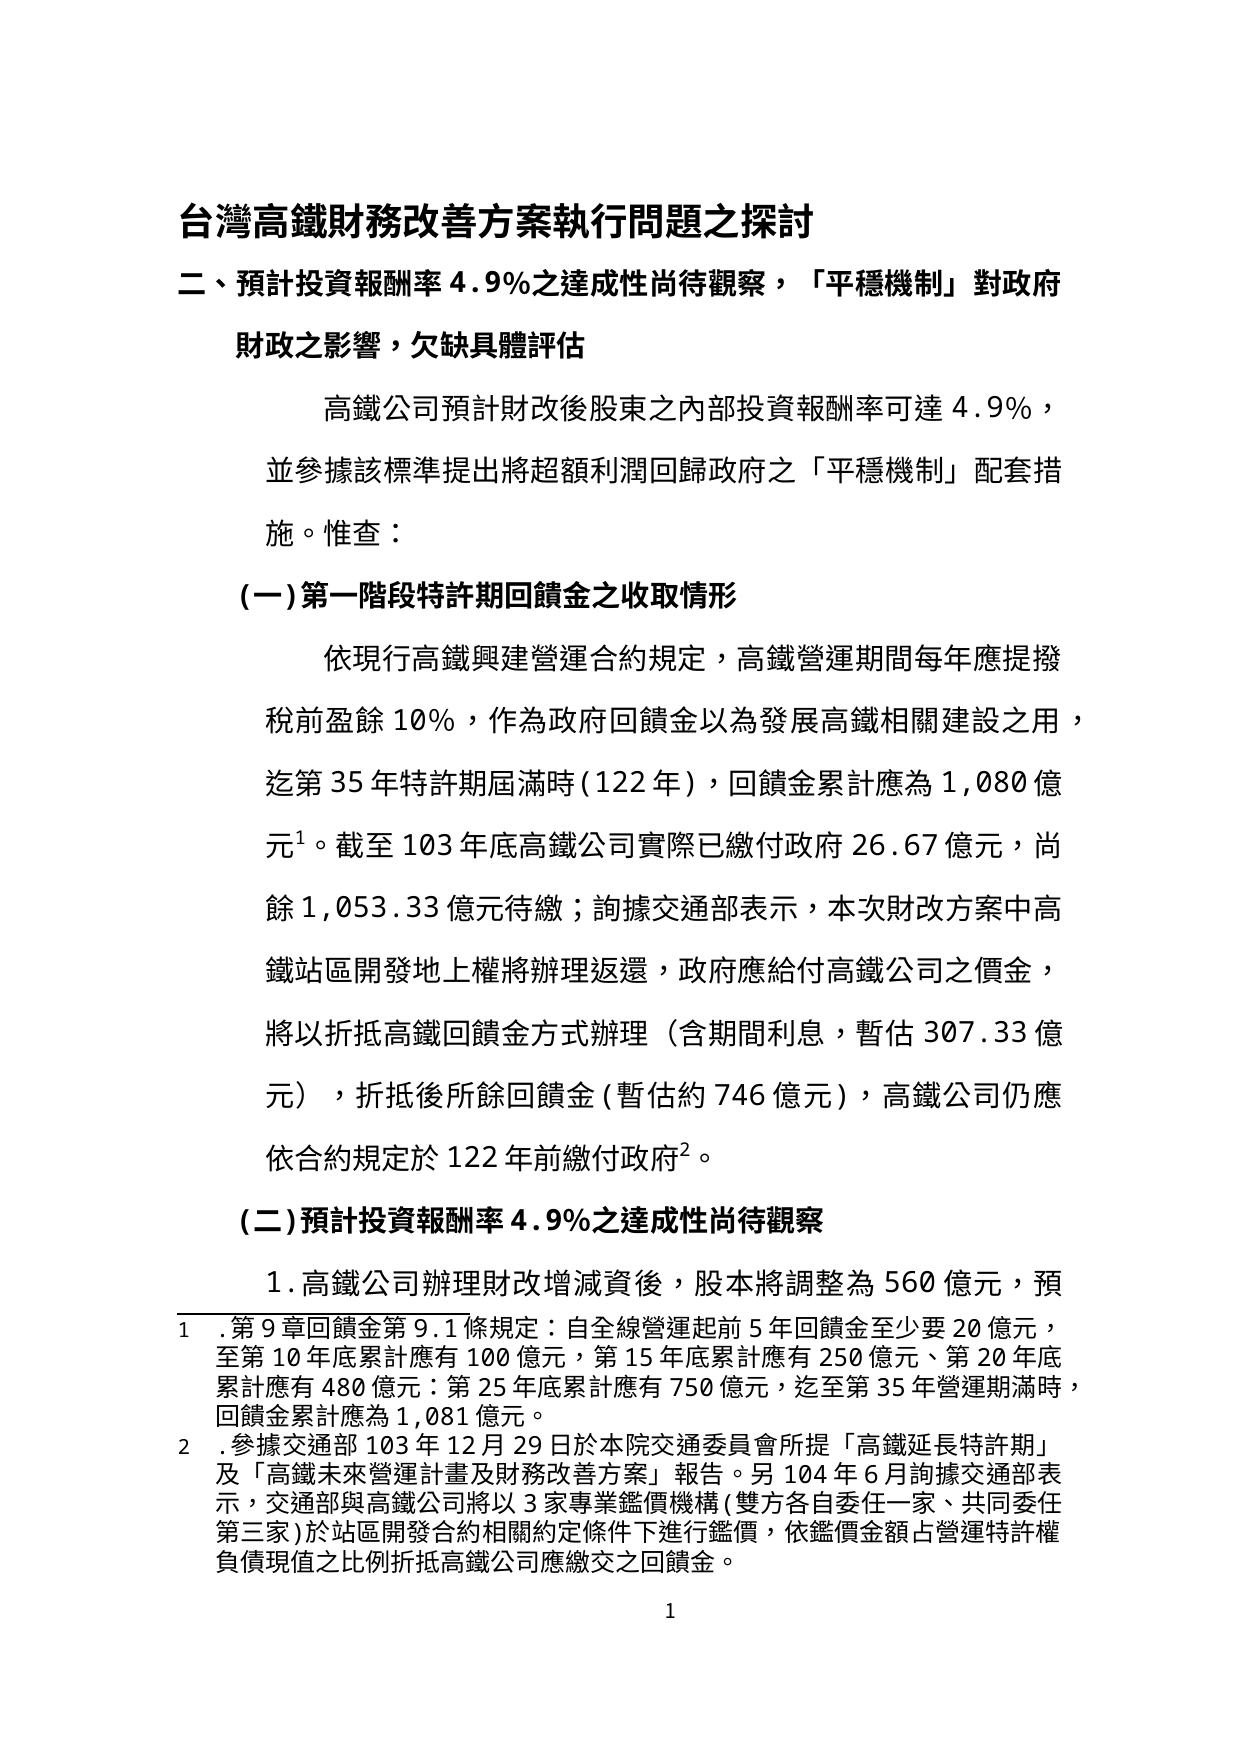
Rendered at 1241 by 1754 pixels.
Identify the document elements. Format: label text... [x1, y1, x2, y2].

text (一)第一階段特許期回饋金之收取情形 [236, 552, 1063, 615]
text .參據交通部103年12月29日於本院交通委員會所提「高鐵延長特許期」及「高鐵未來營運計畫及財務改善方案」報告。另104年6月詢據交通部表示，交通部與高鐵公司將以3家專業鑑價機構(雙方各自委任一家、共同委任第三家)於站區開發合約相關約定條件下進行鑑價，依鑑價金額占營運特許權負債現值之比例折抵高鐵公司應繳交之回饋金。 [177, 1431, 1063, 1577]
text 二、預計投資報酬率4.9％之達成性尚待觀察，「平穩機制」對政府財政之影響，欠缺具體評估 [177, 240, 1063, 365]
text 依現行高鐵興建營運合約規定，高鐵營運期間每年應提撥稅前盈餘10％，作為政府回饋金以為發展高鐵相關建設之用，迄第35年特許期屆滿時(122年)，回饋金累計應為1,080億元。截至103年底高鐵公司實際已繳付政府26.67億元，尚餘1,053.33億元待繳；詢據交通部表示，本次財改方案中高鐵站區開發地上權將辦理返還，政府應給付高鐵公司之價金，將以折抵高鐵回饋金方式辦理（含期間利息，暫估307.33億元），折抵後所餘回饋金(暫估約746億元)，高鐵公司仍應依合約規定於122年前繳付政府。 [265, 615, 1063, 1177]
text 高鐵公司預計財改後股東之內部投資報酬率可達4.9％，並參據該標準提出將超額利潤回歸政府之「平穩機制」配套措施。惟查： [265, 365, 1063, 552]
text (二)預計投資報酬率4.9％之達成性尚待觀察 [236, 1177, 1063, 1240]
text 1.高鐵公司辦理財改增減資後，股本將調整為560億元，預 [265, 1240, 1063, 1302]
text .第9章回饋金第9.1條規定：自全線營運起前5年回饋金至少要20億元，至第10年底累計應有100億元，第15年底累計應有250億元、第20年底累計應有480億元：第25年底累計應有750億元，迄至第35年營運期滿時，回饋金累計應為1,081億元。 [177, 1314, 1063, 1431]
text 台灣高鐵財務改善方案執行問題之探討 [177, 177, 1063, 240]
